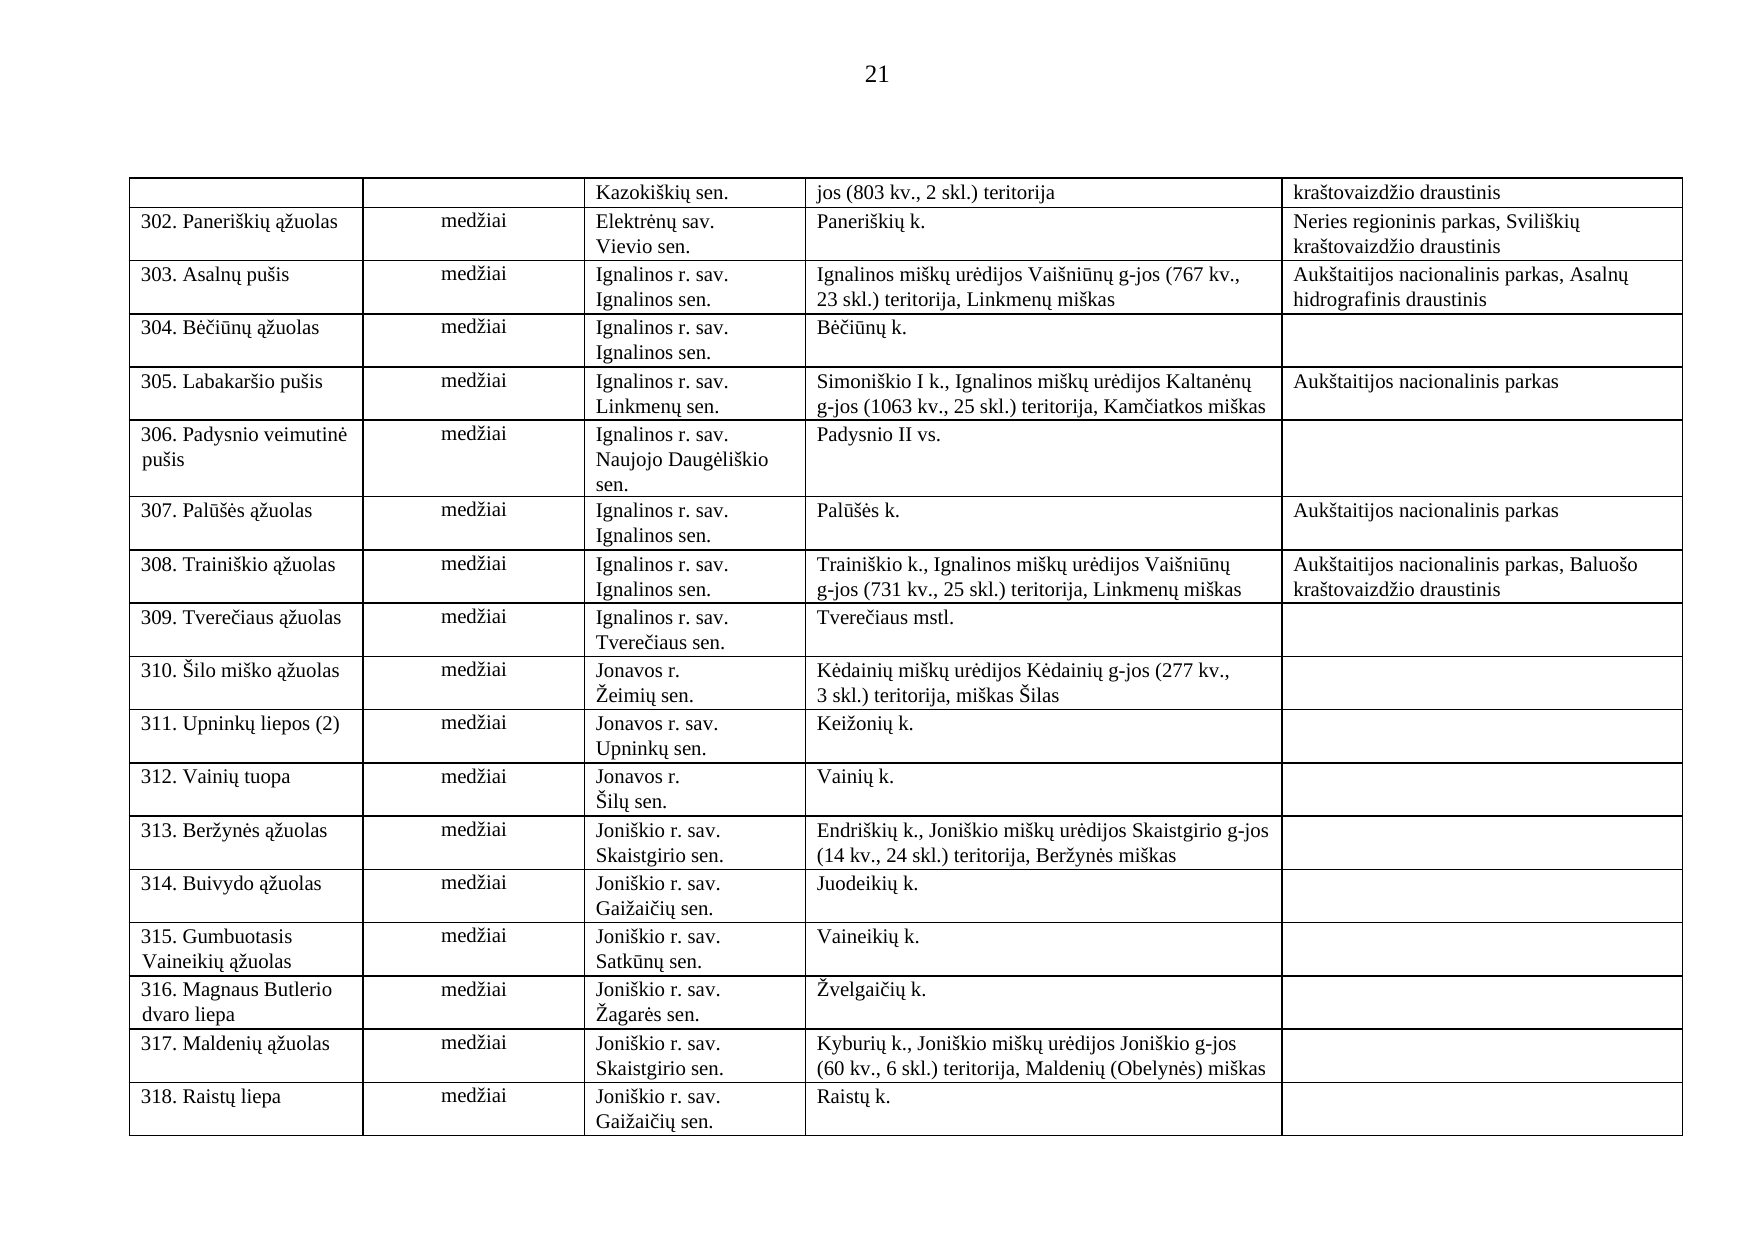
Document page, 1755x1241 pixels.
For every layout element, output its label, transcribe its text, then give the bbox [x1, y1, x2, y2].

table_cell Joniškio r. sav. Skaistgirio sen. [585, 1030, 805, 1081]
table_cell medžiai [364, 657, 584, 709]
table_cell [364, 179, 584, 206]
table_cell Endriškių k., Joniškio miškų urėdijos Skaistgirio g-jos (14 kv., 24 skl.) teritorija, Beržynės miškas [806, 817, 1281, 868]
table_cell [130, 179, 362, 206]
table_cell [1283, 1030, 1682, 1081]
table_cell medžiai [364, 208, 584, 259]
table_cell 308. Trainiškio ąžuolas [130, 551, 362, 602]
table_cell jos (803 kv., 2 skl.) teritorija [806, 179, 1281, 206]
table_cell medžiai [364, 604, 584, 656]
table_cell [1283, 870, 1682, 922]
table_cell medžiai [364, 551, 584, 602]
table_cell Žvelgaičių k. [806, 977, 1281, 1028]
table_cell Ignalinos r. sav. Naujojo Daugėliškio sen. [585, 421, 805, 496]
table_cell medžiai [364, 497, 584, 549]
table_cell Trainiškio k., Ignalinos miškų urėdijos Vaišniūnų g-jos (731 kv., 25 skl.) teritorija, Linkmenų miškas [806, 551, 1281, 602]
table_cell Joniškio r. sav. Gaižaičių sen. [585, 1083, 805, 1134]
table_cell 304. Bėčiūnų ąžuolas [130, 315, 362, 366]
table_cell Ignalinos r. sav. Ignalinos sen. [585, 497, 805, 549]
table_cell Simoniškio I k., Ignalinos miškų urėdijos Kaltanėnų g-jos (1063 kv., 25 skl.) teritorija, Kamčiatkos miškas [806, 368, 1281, 419]
table_cell Aukštaitijos nacionalinis parkas [1283, 497, 1682, 549]
table_cell Ignalinos r. sav. Ignalinos sen. [585, 261, 805, 313]
table_cell kraštovaizdžio draustinis [1283, 179, 1682, 206]
table_cell Padysnio II vs. [806, 421, 1281, 496]
table_cell medžiai [364, 817, 584, 868]
table_cell 306. Padysnio veimutinė pušis [130, 421, 362, 496]
table_cell 309. Tverečiaus ąžuolas [130, 604, 362, 656]
table_cell Bėčiūnų k. [806, 315, 1281, 366]
table_cell [1283, 923, 1682, 975]
table_cell Palūšės k. [806, 497, 1281, 549]
table_cell 307. Palūšės ąžuolas [130, 497, 362, 549]
table_cell [1283, 977, 1682, 1028]
table_cell Joniškio r. sav. Gaižaičių sen. [585, 870, 805, 922]
table_cell 318. Raistų liepa [130, 1083, 362, 1134]
table_cell Keižonių k. [806, 710, 1281, 762]
table_cell 311. Upninkų liepos (2) [130, 710, 362, 762]
table_cell 303. Asalnų pušis [130, 261, 362, 313]
table_cell Joniškio r. sav. Skaistgirio sen. [585, 817, 805, 868]
table_cell medžiai [364, 1030, 584, 1081]
table_cell Juodeikių k. [806, 870, 1281, 922]
table_cell 305. Labakaršio pušis [130, 368, 362, 419]
table_cell Raistų k. [806, 1083, 1281, 1134]
table_cell Kėdainių miškų urėdijos Kėdainių g-jos (277 kv., 3 skl.) teritorija, miškas Šilas [806, 657, 1281, 709]
table_cell 313. Beržynės ąžuolas [130, 817, 362, 868]
table_cell medžiai [364, 368, 584, 419]
table_cell Paneriškių k. [806, 208, 1281, 259]
table_cell [1283, 604, 1682, 656]
table_cell Joniškio r. sav. Žagarės sen. [585, 977, 805, 1028]
table_cell Tverečiaus mstl. [806, 604, 1281, 656]
table_cell 316. Magnaus Butlerio dvaro liepa [130, 977, 362, 1028]
table_cell Ignalinos r. sav. Ignalinos sen. [585, 551, 805, 602]
table_cell Aukštaitijos nacionalinis parkas [1283, 368, 1682, 419]
table_cell Ignalinos miškų urėdijos Vaišniūnų g-jos (767 kv., 23 skl.) teritorija, Linkmenų miškas [806, 261, 1281, 313]
table_cell medžiai [364, 261, 584, 313]
table_cell [1283, 315, 1682, 366]
table_cell [1283, 764, 1682, 815]
table_cell [1283, 1083, 1682, 1134]
table_cell Vainių k. [806, 764, 1281, 815]
table_cell Vaineikių k. [806, 923, 1281, 975]
table_cell Neries regioninis parkas, Sviliškių kraštovaizdžio draustinis [1283, 208, 1682, 259]
table_cell 312. Vainių tuopa [130, 764, 362, 815]
table_cell medžiai [364, 421, 584, 496]
table_cell Aukštaitijos nacionalinis parkas, Baluošo kraštovaizdžio draustinis [1283, 551, 1682, 602]
table_cell 314. Buivydo ąžuolas [130, 870, 362, 922]
table_cell medžiai [364, 923, 584, 975]
table_cell 315. Gumbuotasis Vaineikių ąžuolas [130, 923, 362, 975]
table_cell medžiai [364, 1083, 584, 1134]
table_cell 317. Maldenių ąžuolas [130, 1030, 362, 1081]
table_cell Jonavos r. sav. Upninkų sen. [585, 710, 805, 762]
table_cell medžiai [364, 315, 584, 366]
table_cell Elektrėnų sav. Vievio sen. [585, 208, 805, 259]
table_cell Aukštaitijos nacionalinis parkas, Asalnų hidrografinis draustinis [1283, 261, 1682, 313]
table_cell Kyburių k., Joniškio miškų urėdijos Joniškio g-jos (60 kv., 6 skl.) teritorija, Maldenių (Obelynės) miškas [806, 1030, 1281, 1081]
table_cell Ignalinos r. sav. Linkmenų sen. [585, 368, 805, 419]
table_cell medžiai [364, 710, 584, 762]
table_cell [1283, 710, 1682, 762]
table_cell Jonavos r. Šilų sen. [585, 764, 805, 815]
table_cell medžiai [364, 977, 584, 1028]
table_cell Kazokiškių sen. [585, 179, 805, 206]
table_cell [1283, 421, 1682, 496]
table_cell Joniškio r. sav. Satkūnų sen. [585, 923, 805, 975]
table_cell Ignalinos r. sav. Tverečiaus sen. [585, 604, 805, 656]
table_cell 302. Paneriškių ąžuolas [130, 208, 362, 259]
table_cell [1283, 817, 1682, 868]
table_cell Ignalinos r. sav. Ignalinos sen. [585, 315, 805, 366]
table_cell [1283, 657, 1682, 709]
table_cell 310. Šilo miško ąžuolas [130, 657, 362, 709]
table_cell medžiai [364, 870, 584, 922]
table_cell medžiai [364, 764, 584, 815]
table_cell Jonavos r. Žeimių sen. [585, 657, 805, 709]
